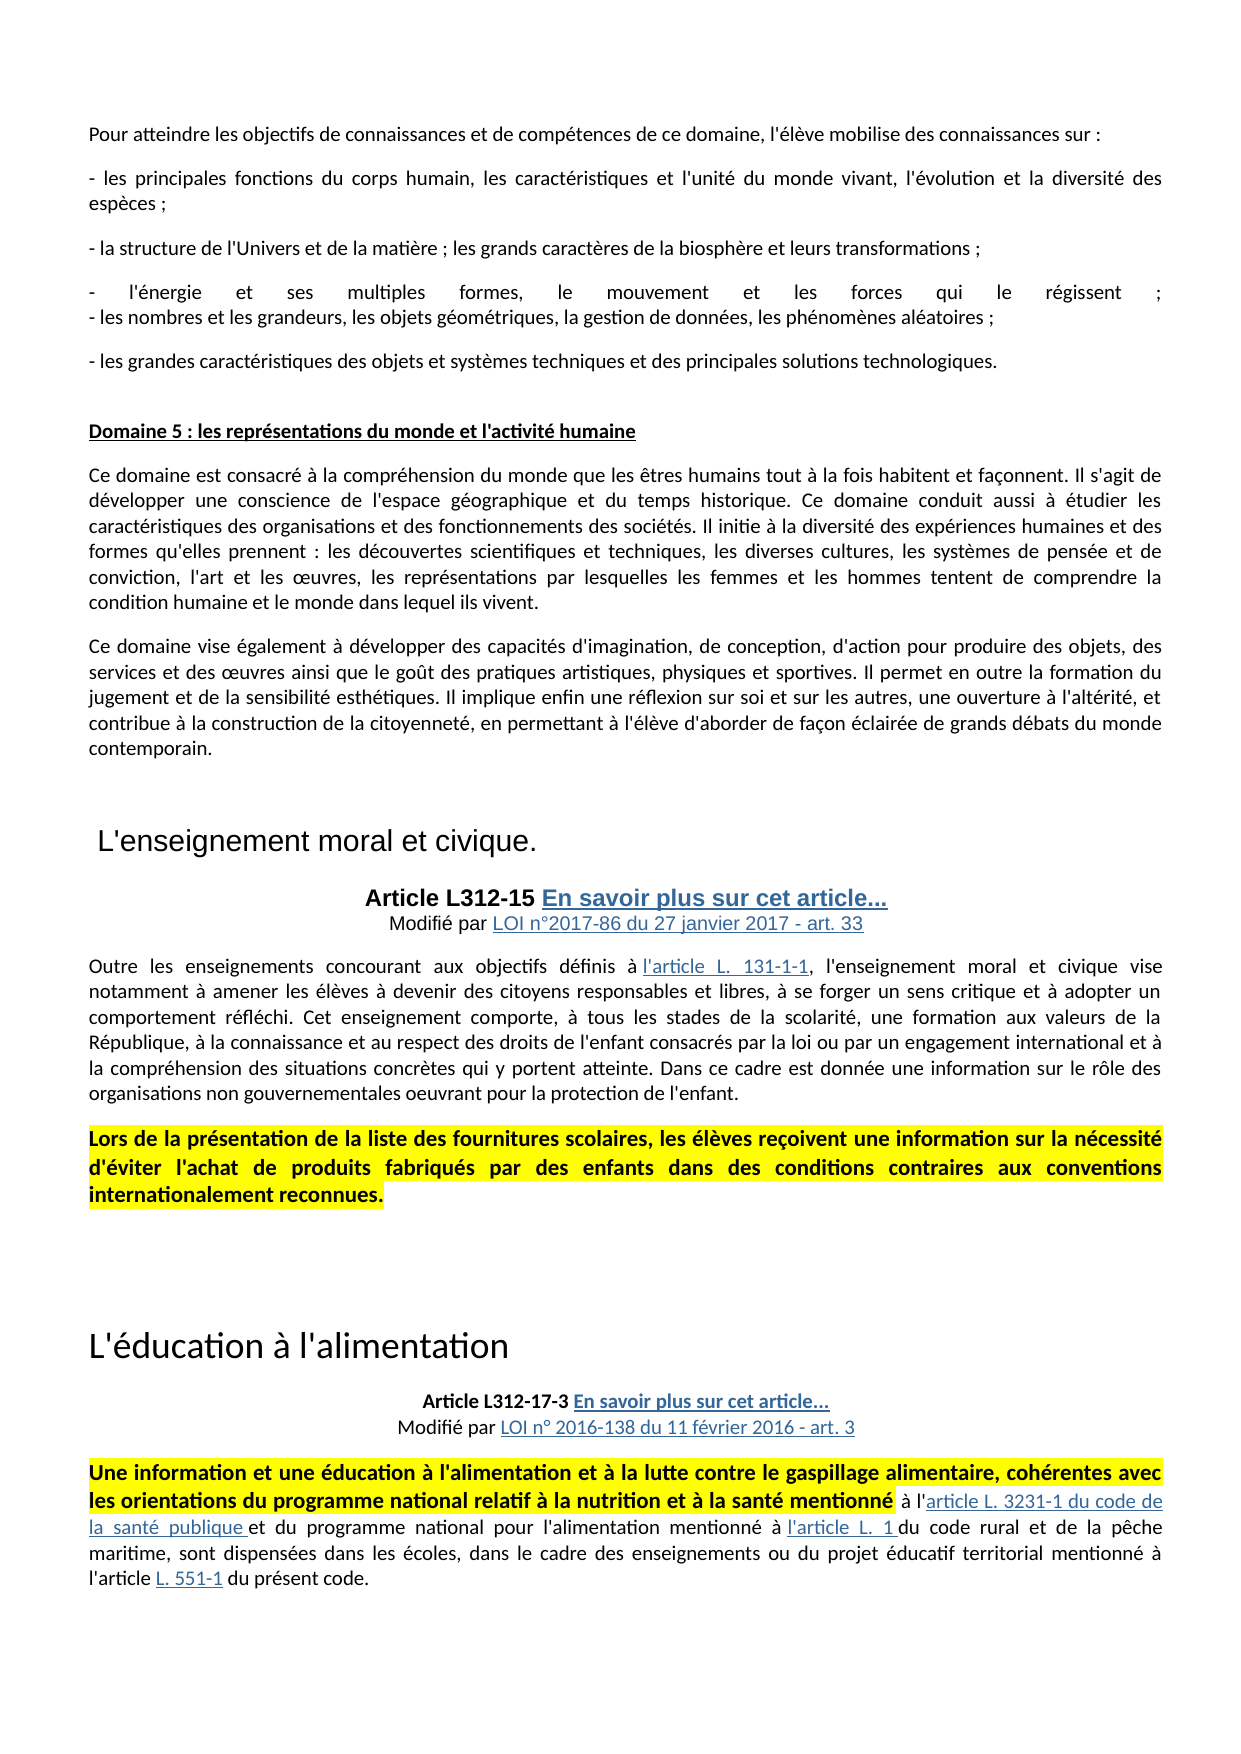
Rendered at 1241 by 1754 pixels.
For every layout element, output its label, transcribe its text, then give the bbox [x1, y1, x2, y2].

text L'enseignement moral et civique. [89, 823, 1163, 858]
text Modifié par LOI n° 2016-138 du 11 février 2016 - art. 3 [89, 1414, 1163, 1439]
text Article L312-17-3 En savoir plus sur cet article... [89, 1389, 1163, 1414]
text Ce domaine est consacré à la compréhension du monde que les êtres humains tout à la fois habitent et façonnent. Il s'agit de développer une conscience de l'espace géographique et du temps historique. Ce domaine conduit aussi à étudier les caractéristiques des organisations et des fonctionnements des sociétés. Il initie à la diversité des expériences humaines et des formes qu'elles prennent : les découvertes scientifiques et techniques, les diverses cultures, les systèmes de pensée et de conviction, l'art et les œuvres, les représentations par lesquelles les femmes et les hommes tentent de comprendre la condition humaine et le monde dans lequel ils vivent. [89, 462, 1163, 615]
text L'éducation à l'alimentation [89, 1322, 1163, 1368]
text Domaine 5 : les représentations du monde et l'activité humaine [89, 393, 1163, 443]
text Pour atteindre les objectifs de connaissances et de compétences de ce domaine, l'élève mobilise des connaissances sur : [89, 121, 1163, 146]
text - l'énergie et ses multiples formes, le mouvement et les forces qui le régissent ; - les nombres et les grandeurs, les objets géométriques, la gestion de données, les phénomènes aléatoires ; [89, 279, 1163, 330]
text Outre les enseignements concourant aux objectifs définis à l'article L. 131-1-1, l'enseignement moral et civique vise notamment à amener les élèves à devenir des citoyens responsables et libres, à se forger un sens critique et à adopter un comportement réfléchi. Cet enseignement comporte, à tous les stades de la scolarité, une formation aux valeurs de la République, à la connaissance et au respect des droits de l'enfant consacrés par la loi ou par un engagement international et à la compréhension des situations concrètes qui y portent atteinte. Dans ce cadre est donnée une information sur le rôle des organisations non gouvernementales oeuvrant pour la protection de l'enfant. [89, 953, 1163, 1106]
text Modifié par LOI n°2017-86 du 27 janvier 2017 - art. 33 [89, 912, 1163, 934]
text Une information et une éducation à l'alimentation et à la lutte contre le gaspillage alimentaire, cohérentes avec les orientations du programme national relatif à la nutrition et à la santé mentionné à l'article L. 3231-1 du code de la santé publique et du programme national pour l'alimentation mentionné à l'article L. 1 du code rural et de la pêche maritime, sont dispensées dans les écoles, dans le cadre des enseignements ou du projet éducatif territorial mentionné à l'article L. 551-1 du présent code. [89, 1458, 1163, 1591]
text - la structure de l'Univers et de la matière ; les grands caractères de la biosphère et leurs transformations ; [89, 235, 1163, 260]
text Ce domaine vise également à développer des capacités d'imagination, de conception, d'action pour produire des objets, des services et des œuvres ainsi que le goût des pratiques artistiques, physiques et sportives. Il permet en outre la formation du jugement et de la sensibilité esthétiques. Il implique enfin une réflexion sur soi et sur les autres, une ouverture à l'altérité, et contribue à la construction de la citoyenneté, en permettant à l'élève d'aborder de façon éclairée de grands débats du monde contemporain. [89, 633, 1163, 761]
text - les grandes caractéristiques des objets et systèmes techniques et des principales solutions technologiques. [89, 348, 1163, 374]
text Article L312-15 En savoir plus sur cet article... [89, 884, 1163, 912]
text - les principales fonctions du corps humain, les caractéristiques et l'unité du monde vivant, l'évolution et la diversité des espèces ; [89, 165, 1163, 216]
text Lors de la présentation de la liste des fournitures scolaires, les élèves reçoivent une information sur la nécessité d'éviter l'achat de produits fabriqués par des enfants dans des conditions contraires aux conventions internationalement reconnues. [89, 1124, 1163, 1209]
